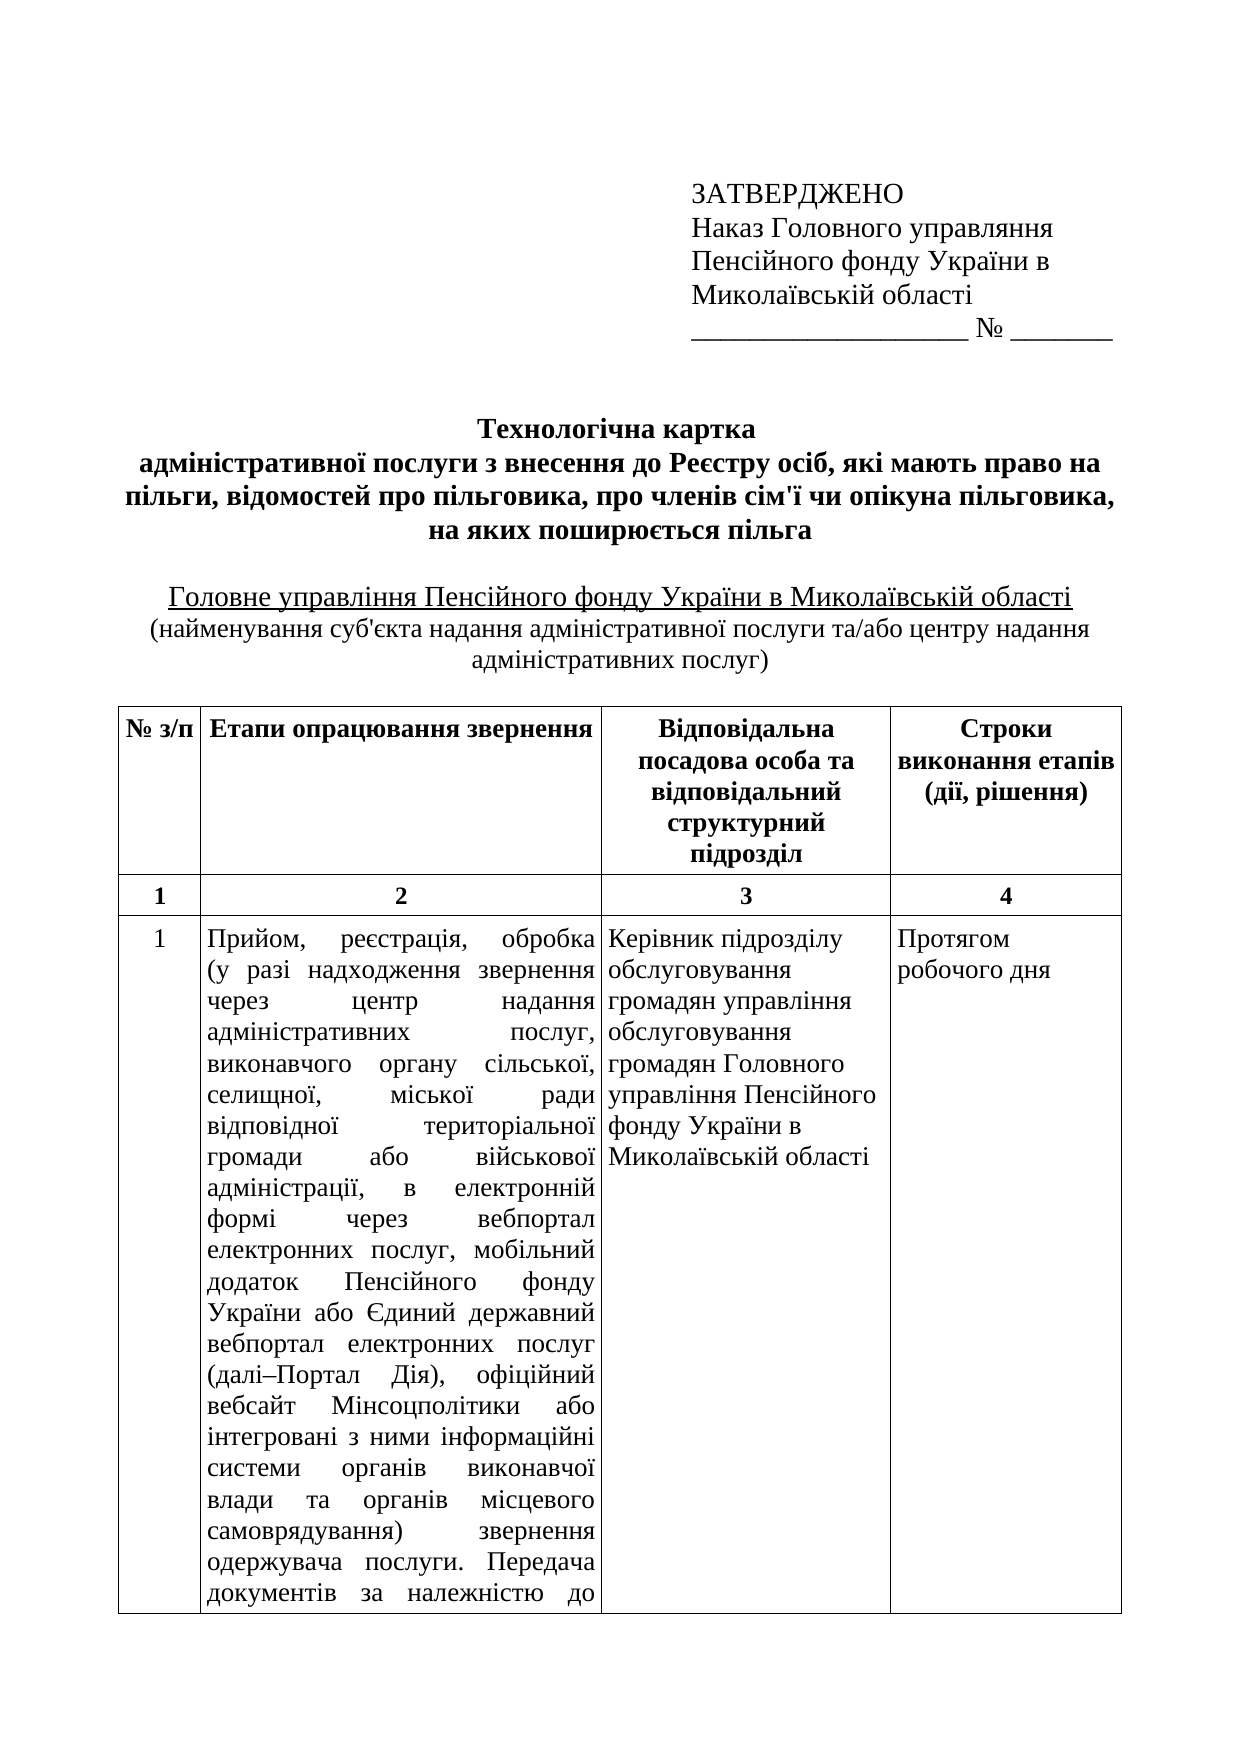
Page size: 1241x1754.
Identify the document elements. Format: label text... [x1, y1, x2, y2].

text Головне управління Пенсійного фонду України в Миколаївській області [118, 579, 1122, 612]
table_cell 4 [891, 875, 1121, 915]
table_header Етапи опрацювання звернення [201, 707, 601, 874]
text Технологічна картка [118, 411, 1122, 445]
table_cell 1 [119, 875, 200, 915]
table_cell 2 [201, 875, 601, 915]
text (найменування суб'єкта надання адміністративної послуги та/або центру надання адміністративних послуг) [118, 612, 1122, 675]
table_header Строки виконання етапів (дії, рішення) [891, 707, 1121, 874]
table_cell Протягом робочого дня [891, 916, 1121, 1613]
text ЗАТВЕРДЖЕНО [691, 176, 1122, 210]
table_cell 3 [602, 875, 890, 915]
text Наказ Головного управляння Пенсійного фонду України в Миколаївській області [691, 210, 1122, 311]
text ___________________ № _______ [691, 311, 1122, 344]
table_header № з/п [119, 707, 200, 874]
table_header Відповідальна посадова особа та відповідальний структурний підрозділ [602, 707, 890, 874]
table_cell 1 [119, 916, 200, 1613]
table_cell Прийом, реєстрація, обробка (у разі надходження звернення через центр надання адміністративних послуг, виконавчого органу сільської, селищної, міської ради відповідної територіальної громади або військової адміністрації, в електронній формі через вебпортал електронних послуг, мобільний додаток Пенсійного фонду України або Єдиний державний вебпортал електронних послуг (далі–Портал Дія), офіційний вебсайт Мінсоцполітики або інтегровані з ними інформаційні системи органів виконавчої влади та органів місцевого самоврядування) звернення одержувача послуги. Передача документів за належністю до [201, 916, 601, 1613]
text адміністративної послуги з внесення до Реєстру осіб, які мають право на пільги, відомостей про пільговика, про членів сім'ї чи опікуна пільговика, на яких поширюється пільга [118, 445, 1122, 545]
table_cell Керівник підрозділу обслуговування громадян управління обслуговування громадян Головного управління Пенсійного фонду України в Миколаївській області [602, 916, 890, 1613]
